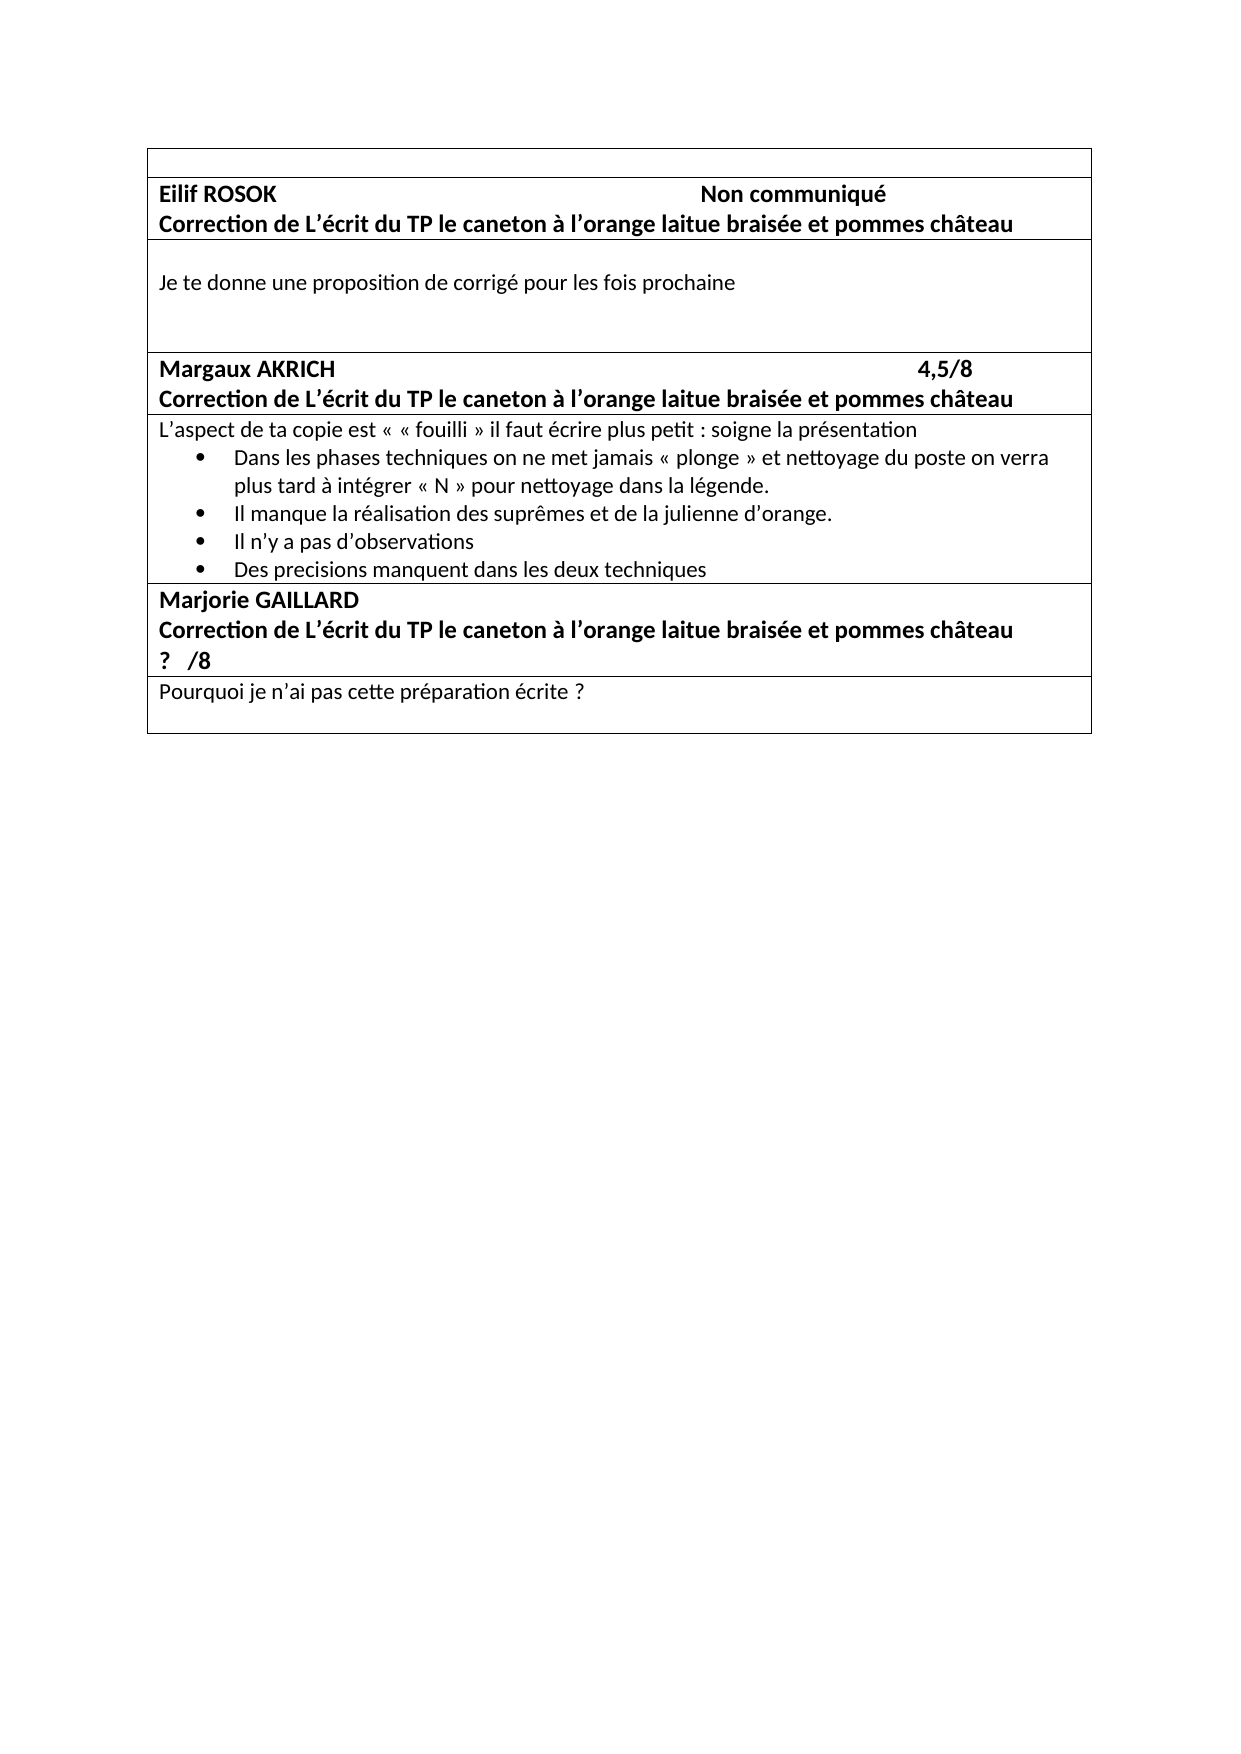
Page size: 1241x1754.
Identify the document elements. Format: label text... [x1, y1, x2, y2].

table_cell [148, 149, 1091, 177]
table_cell Margaux AKRICH 4,5/8 Correction de L’écrit du TP le caneton à l’orange laitue braisée et pommes château [148, 353, 1091, 414]
table_cell Marjorie GAILLARD Correction de L’écrit du TP le caneton à l’orange laitue braisée et pommes château ? /8 [148, 584, 1091, 676]
table_cell Pourquoi je n’ai pas cette préparation écrite ? [148, 677, 1091, 733]
table_cell Eilif ROSOK Non communiqué Correction de L’écrit du TP le caneton à l’orange laitue braisée et pommes château [148, 178, 1091, 239]
table_cell L’aspect de ta copie est « « fouilli » il faut écrire plus petit : soigne la présentation Dans les phases techniques on ne met jamais « plonge » et nettoyage du poste on verra plus tard à intégrer « N » pour nettoyage dans la légende. Il manque la réalisation des suprêmes et de la julienne d’orange. Il n’y a pas d’observations Des precisions manquent dans les deux techniques [148, 415, 1091, 583]
table_cell Je te donne une proposition de corrigé pour les fois prochaine [148, 240, 1091, 352]
